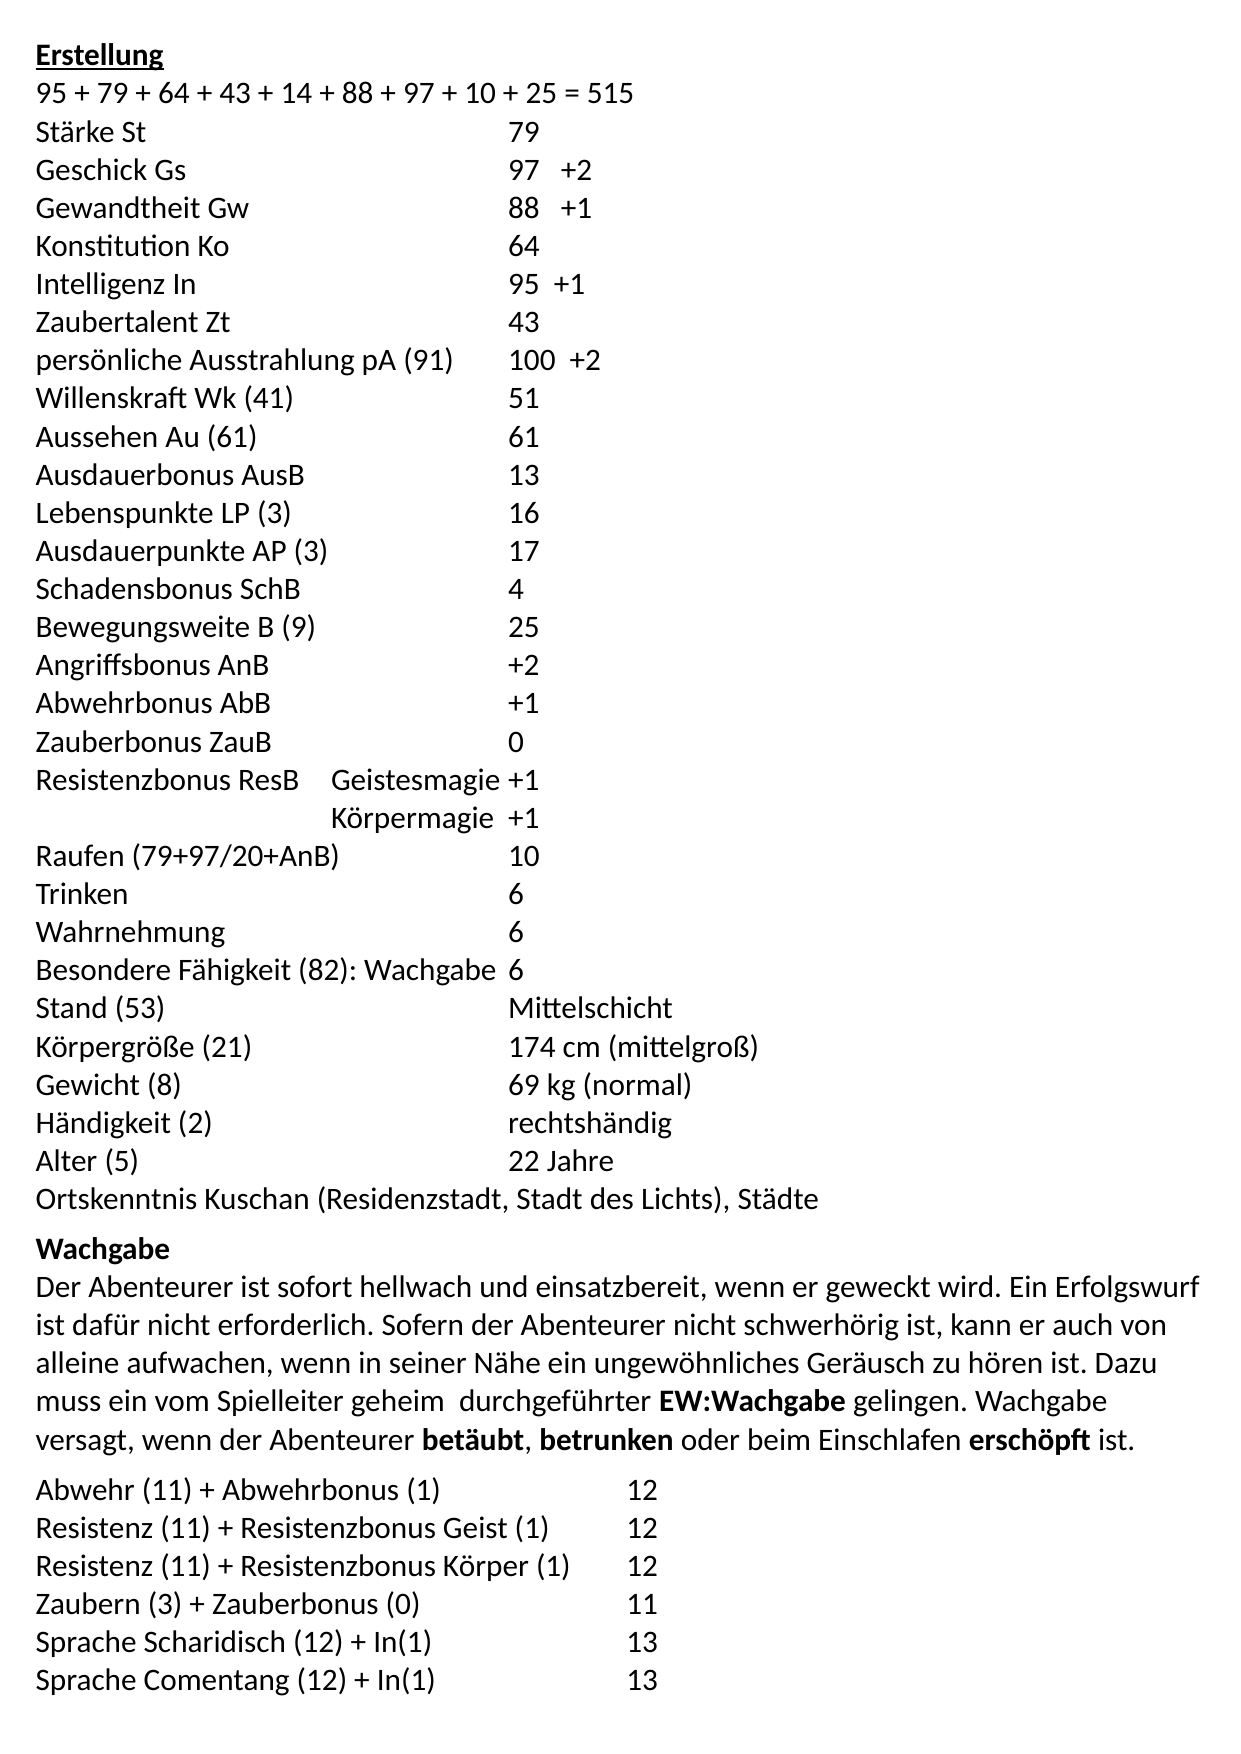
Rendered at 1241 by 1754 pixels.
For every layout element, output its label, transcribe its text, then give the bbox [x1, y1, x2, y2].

text Resistenz (11) + Resistenzbonus Körper (1) 12 [35, 1546, 1205, 1584]
text Zaubern (3) + Zauberbonus (0) 11 [35, 1584, 1205, 1622]
text Sprache Comentang (12) + In(1) 13 [35, 1660, 1205, 1698]
text Abwehr (11) + Abwehrbonus (1) 12 [35, 1469, 1205, 1508]
text Sprache Scharidisch (12) + In(1) 13 [35, 1622, 1205, 1660]
text Erstellung 95 + 79 + 64 + 43 + 14 + 88 + 97 + 10 + 25 = 515 Stärke St 79 Geschick Gs 97 +2 Gewandtheit Gw 88 +1 Konstitution Ko 64 Intelligenz In 95 +1 Zaubertalent Zt 43 persönliche Ausstrahlung pA (91) 100 +2 Willenskraft Wk (41) 51 Aussehen Au (61) 61 Ausdauerbonus AusB 13 Lebenspunkte LP (3) 16 Ausdauerpunkte AP (3) 17 Schadensbonus SchB 4 Bewegungsweite B (9) 25 Angriffsbonus AnB +2 Abwehrbonus AbB +1 Zauberbonus ZauB 0 Resistenzbonus ResB Geistesmagie +1 Körpermagie +1 Raufen (79+97/20+AnB) 10 Trinken 6 Wahrnehmung 6 Besondere Fähigkeit (82): Wachgabe 6 Stand (53) Mittelschicht Körpergröße (21) 174 cm (mittelgroß) Gewicht (8) 69 kg (normal) Händigkeit (2) rechtshändig Alter (5) 22 Jahre Ortskenntnis Kuschan (Residenzstadt, Stadt des Lichts), Städte [35, 35, 1205, 1217]
text Wachgabe Der Abenteurer ist sofort hellwach und einsatzbereit, wenn er geweckt wird. Ein Erfolgswurf ist dafür nicht erforderlich. Sofern der Abenteurer nicht schwerhörig ist, kann er auch von alleine aufwachen, wenn in seiner Nähe ein ungewöhnliches Geräusch zu hören ist. Dazu muss ein vom Spielleiter geheim durchgeführter EW:Wachgabe gelingen. Wachgabe versagt, wenn der Abenteurer betäubt, betrunken oder beim Einschlafen erschöpft ist. [35, 1229, 1205, 1458]
text Resistenz (11) + Resistenzbonus Geist (1) 12 [35, 1508, 1205, 1546]
